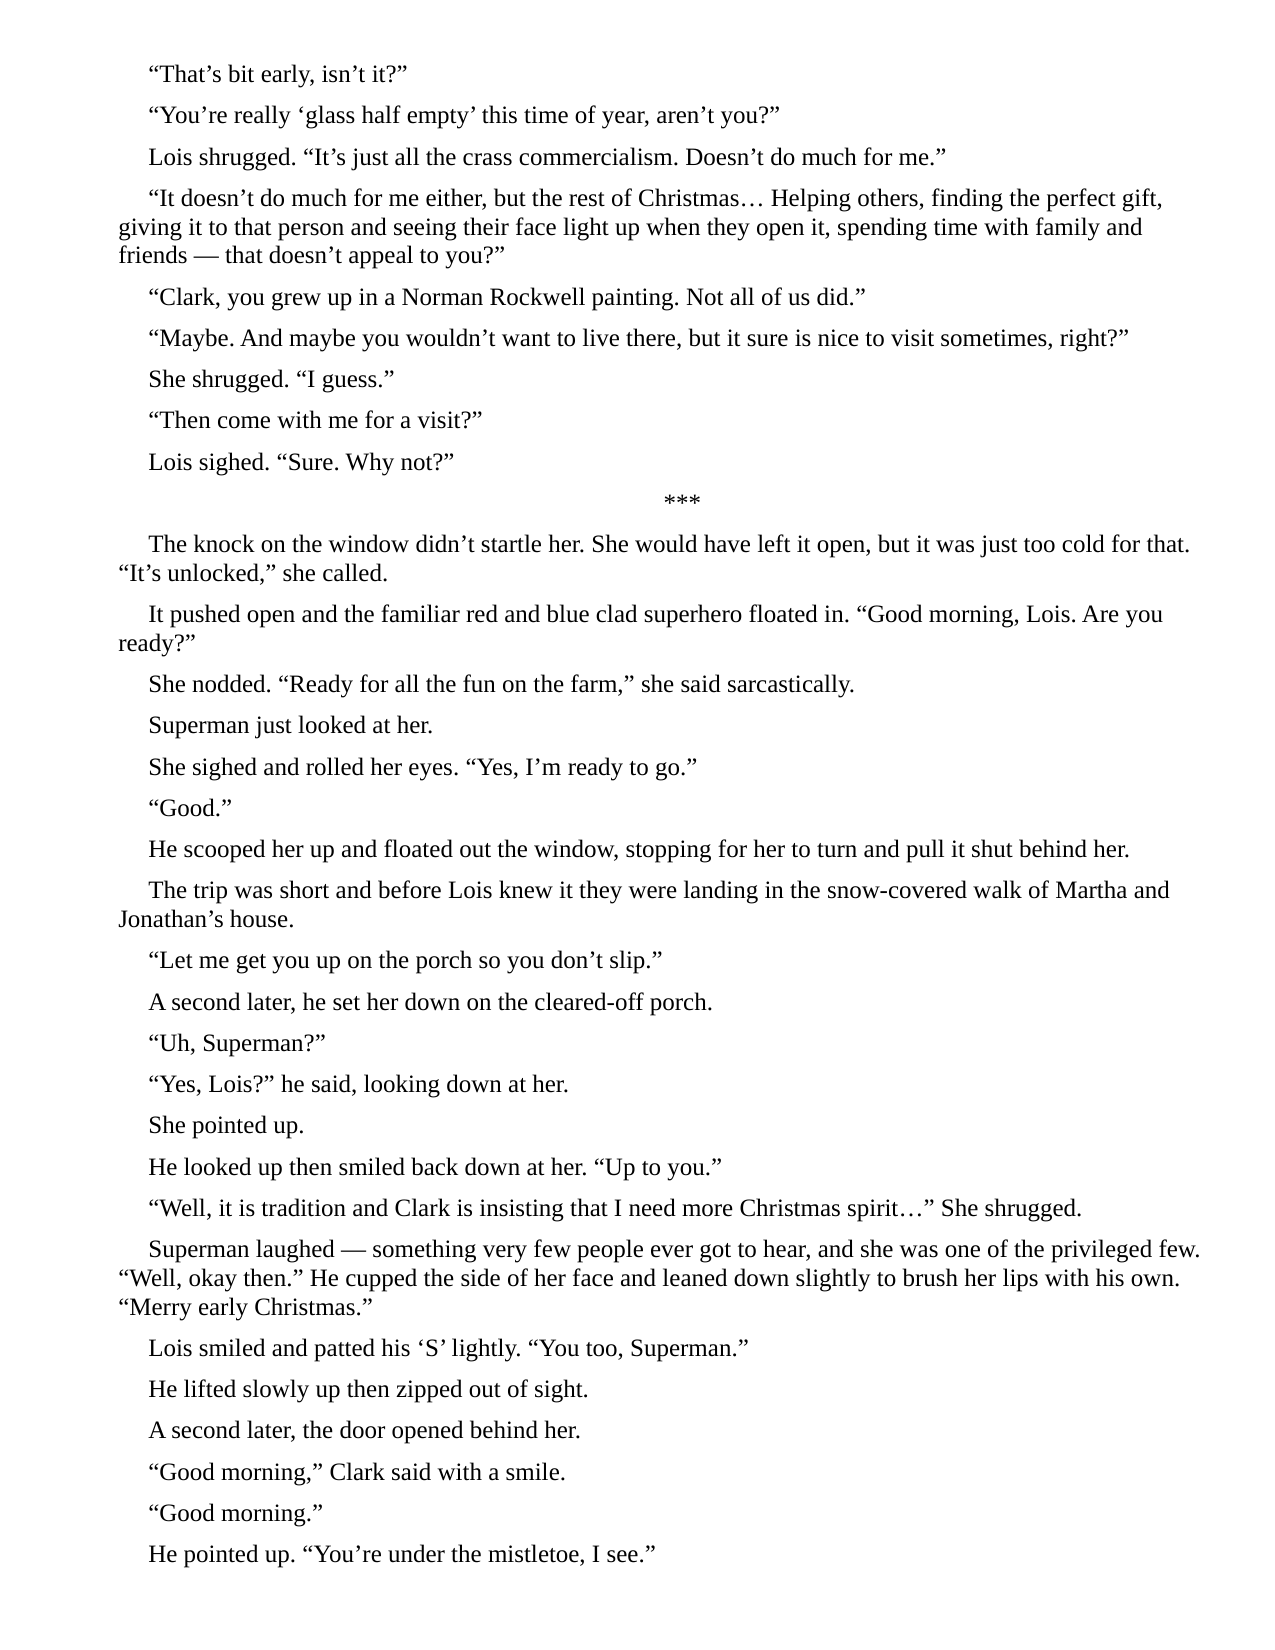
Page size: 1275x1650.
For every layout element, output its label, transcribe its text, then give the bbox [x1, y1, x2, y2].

text “Good morning.” [118, 1498, 1216, 1527]
text “That’s bit early, isn’t it?” [118, 59, 1216, 88]
text The trip was short and before Lois knew it they were landing in the snow-covered walk of Martha and Jonathan’s house. [118, 875, 1216, 933]
text He scooped her up and floated out the window, stopping for her to turn and pull it shut behind her. [118, 834, 1216, 863]
text He pointed up. “You’re under the mistletoe, I see.” [118, 1539, 1216, 1568]
text Superman laughed — something very few people ever got to hear, and she was one of the privileged few. “Well, okay then.” He cupped the side of her face and leaned down slightly to brush her lips with his own. “Merry early Christmas.” [118, 1234, 1216, 1320]
text “Yes, Lois?” he said, looking down at her. [118, 1069, 1216, 1098]
text “Good.” [118, 793, 1216, 822]
text “Well, it is tradition and Clark is insisting that I need more Christmas spirit…” She shrugged. [118, 1193, 1216, 1222]
text She sighed and rolled her eyes. “Yes, I’m ready to go.” [118, 752, 1216, 780]
text He looked up then smiled back down at her. “Up to you.” [118, 1152, 1216, 1180]
text “Clark, you grew up in a Norman Rockwell painting. Not all of us did.” [118, 282, 1216, 310]
text Lois shrugged. “It’s just all the crass commercialism. Doesn’t do much for me.” [118, 142, 1216, 170]
text “Then come with me for a visit?” [118, 405, 1216, 434]
text She nodded. “Ready for all the fun on the farm,” she said sarcastically. [118, 669, 1216, 698]
text A second later, he set her down on the cleared-off porch. [118, 987, 1216, 1015]
text It pushed open and the familiar red and blue clad superhero floated in. “Good morning, Lois. Are you ready?” [118, 599, 1216, 657]
text She pointed up. [118, 1110, 1216, 1139]
text “Uh, Superman?” [118, 1028, 1216, 1057]
text Lois sighed. “Sure. Why not?” [118, 447, 1216, 475]
text Superman just looked at her. [118, 710, 1216, 739]
text “You’re really ‘glass half empty’ this time of year, aren’t you?” [118, 100, 1216, 129]
text “Maybe. And maybe you wouldn’t want to live there, but it sure is nice to visit sometimes, right?” [118, 323, 1216, 352]
text Lois smiled and patted his ‘S’ lightly. “You too, Superman.” [118, 1333, 1216, 1362]
text “Let me get you up on the porch so you don’t slip.” [118, 945, 1216, 974]
text She shrugged. “I guess.” [118, 364, 1216, 393]
text “It doesn’t do much for me either, but the rest of Christmas… Helping others, finding the perfect gift, giving it to that person and seeing their face light up when they open it, spending time with family and friends — that doesn’t appeal to you?” [118, 183, 1216, 269]
text A second later, the door opened behind her. [118, 1415, 1216, 1444]
text *** [118, 488, 1216, 517]
text He lifted slowly up then zipped out of sight. [118, 1374, 1216, 1403]
text “Good morning,” Clark said with a smile. [118, 1457, 1216, 1485]
text The knock on the window didn’t startle her. She would have left it open, but it was just too cold for that. “It’s unlocked,” she called. [118, 529, 1216, 587]
